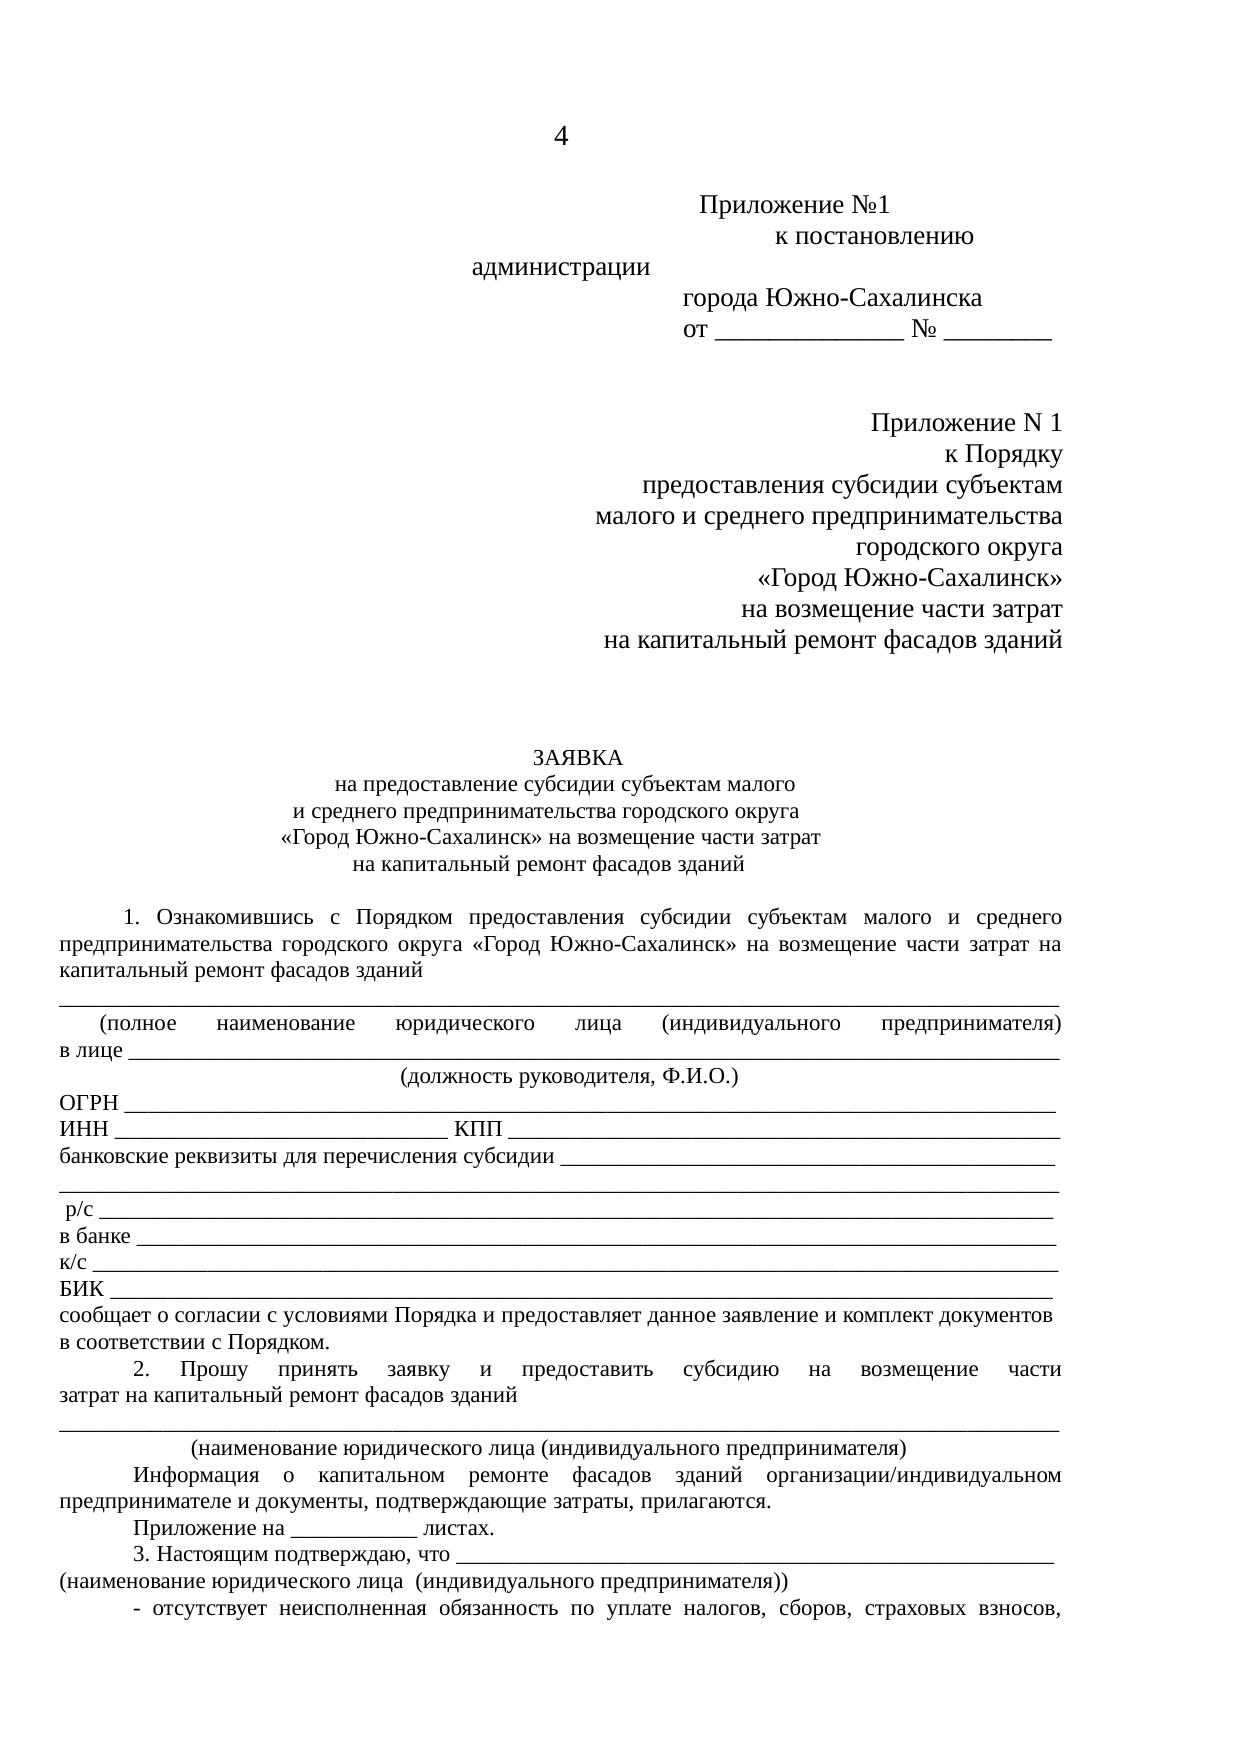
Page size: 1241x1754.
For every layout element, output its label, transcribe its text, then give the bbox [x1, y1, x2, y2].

text на капитальный ремонт фасадов зданий [59, 850, 1063, 876]
text к Порядку [59, 437, 1063, 468]
text Приложение №1 [59, 189, 1063, 220]
text в банке ________________________________________________________________________________ [59, 1222, 1063, 1248]
text ЗАЯВКА [59, 743, 1063, 770]
text 3. Настоящим подтверждаю, что ____________________________________________________ [59, 1540, 1063, 1567]
text города Южно-Сахалинска [59, 282, 1063, 313]
text и среднего предпринимательства городского округа [59, 797, 1063, 823]
text к постановлению администрации [59, 220, 1063, 282]
text к/с ____________________________________________________________________________________ [59, 1248, 1063, 1275]
text (полное наименование юридического лица (индивидуального предпринимателя) в лице _________________________________________________________________________________ [59, 1009, 1063, 1062]
text (наименование юридического лица (индивидуального предпринимателя) [59, 1434, 1063, 1461]
text (должность руководителя, Ф.И.О.) [59, 1062, 1063, 1089]
text ИНН _____________________________ КПП ________________________________________________ [59, 1115, 1063, 1142]
text _______________________________________________________________________________________ [59, 982, 1063, 1009]
text «Город Южно-Сахалинск» [59, 561, 1063, 592]
text р/с ___________________________________________________________________________________ [59, 1195, 1063, 1222]
text сообщает о согласии с условиями Порядка и предоставляет данное заявление и комплект документов в соответствии с Порядком. [59, 1301, 1063, 1354]
text малого и среднего предпринимательства [59, 499, 1063, 530]
text _______________________________________________________________________________________ [59, 1168, 1063, 1195]
text на капитальный ремонт фасадов зданий [59, 623, 1063, 654]
text банковские реквизиты для перечисления субсидии ___________________________________________ [59, 1142, 1063, 1168]
text Приложение на ___________ листах. [59, 1514, 1063, 1540]
text на предоставление субсидии субъектам малого [59, 770, 1063, 797]
text БИК __________________________________________________________________________________ [59, 1275, 1063, 1301]
text 1. Ознакомившись с Порядком предоставления субсидии субъектам малого и среднего предпринимательства городского округа «Город Южно-Сахалинск» на возмещение части затрат на капитальный ремонт фасадов зданий [59, 903, 1063, 982]
subtitle от ______________ № ________ [59, 313, 1063, 344]
text «Город Южно-Сахалинск» на возмещение части затрат [59, 823, 1063, 850]
text ОГРН _________________________________________________________________________________ [59, 1089, 1063, 1115]
subtitle Приложение N 1 [59, 406, 1063, 437]
text - отсутствует неисполненная обязанность по уплате налогов, сборов, страховых взносов, [59, 1593, 1063, 1620]
text 2. Прошу принять заявку и предоставить субсидию на возмещение части затрат на капитальный ремонт фасадов зданий [59, 1354, 1063, 1407]
text (наименование юридического лица (индивидуального предпринимателя)) [59, 1567, 1063, 1593]
text городского округа [59, 530, 1063, 561]
text Информация о капитальном ремонте фасадов зданий организации/индивидуальном предпринимателе и документы, подтверждающие затраты, прилагаются. [59, 1461, 1063, 1514]
text на возмещение части затрат [59, 592, 1063, 623]
text _______________________________________________________________________________________ [59, 1407, 1063, 1434]
text предоставления субсидии субъектам [59, 468, 1063, 499]
